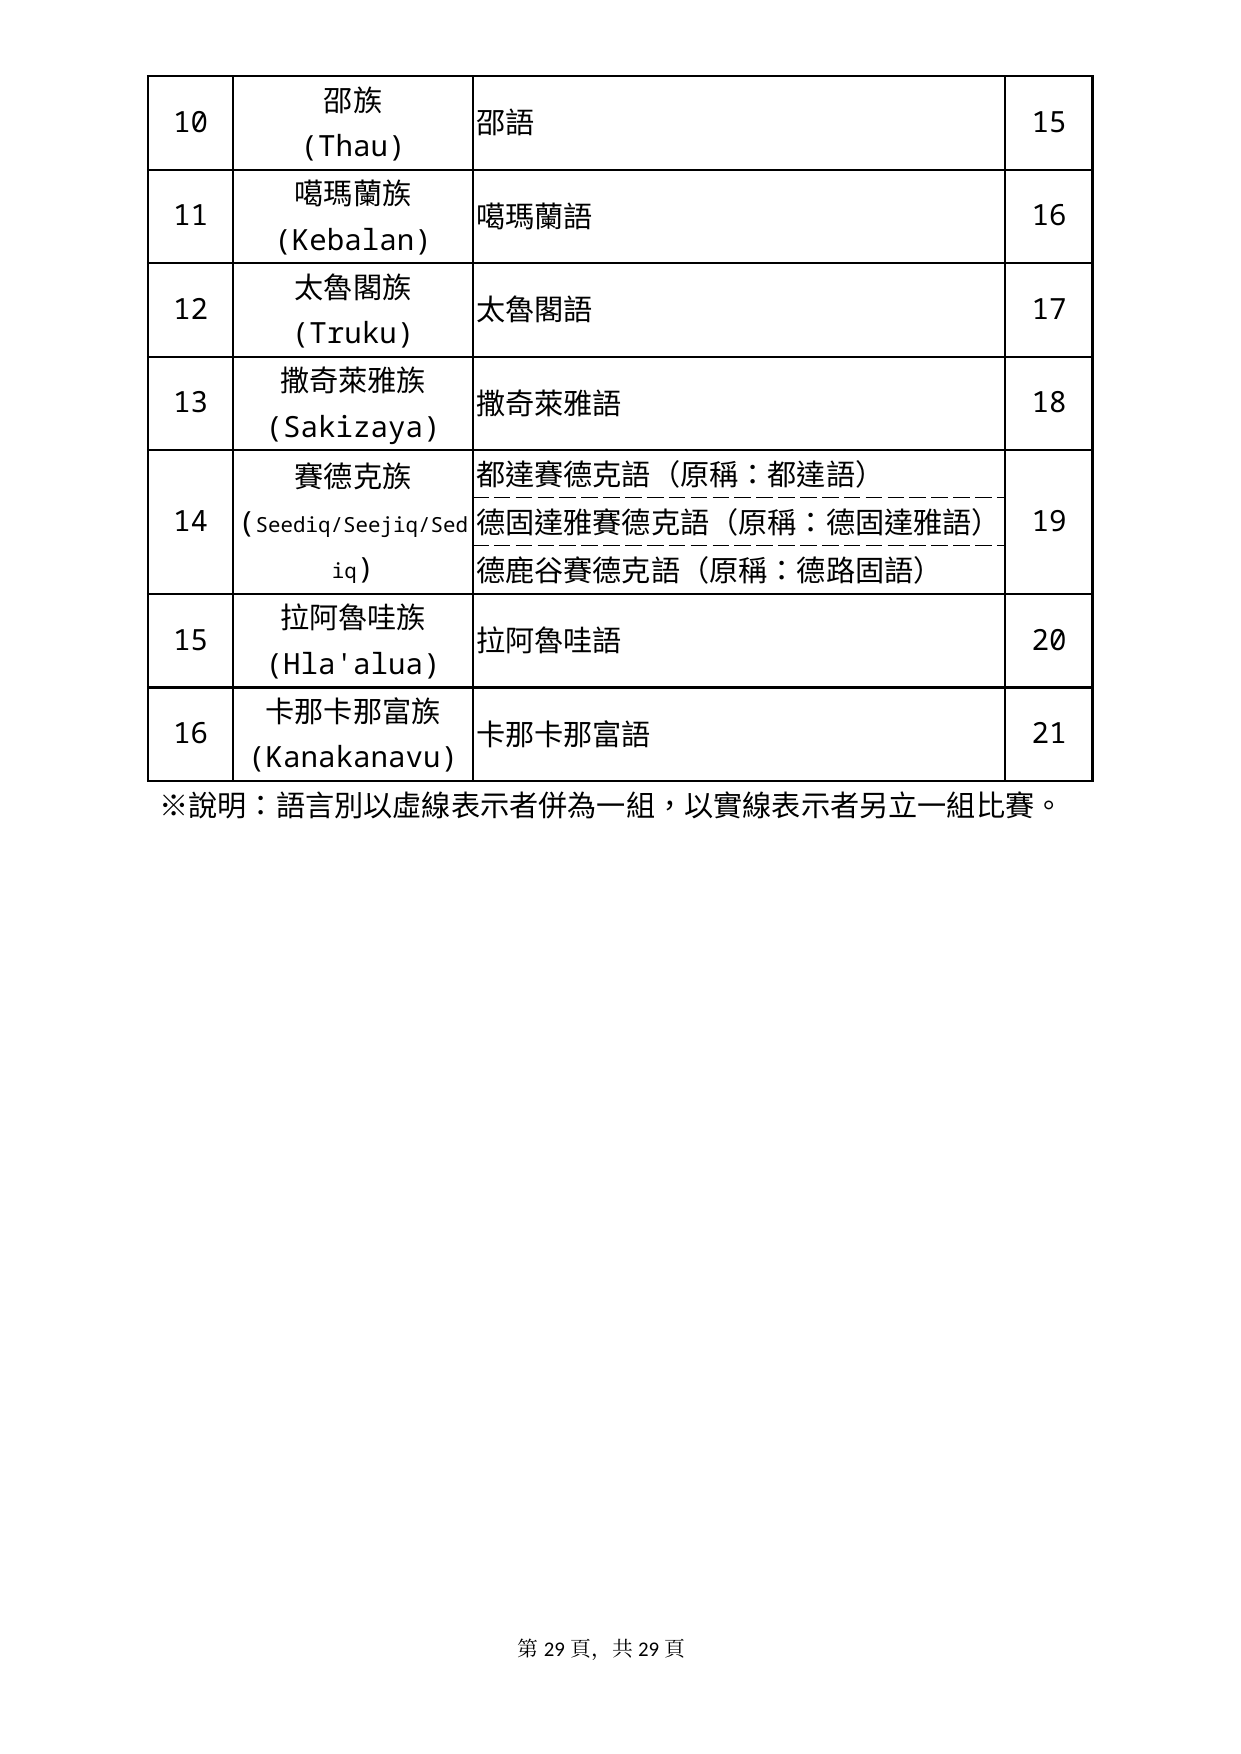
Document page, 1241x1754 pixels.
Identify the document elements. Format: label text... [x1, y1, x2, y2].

table_cell 16 [149, 689, 232, 780]
table_cell 噶瑪蘭語 [474, 171, 1004, 262]
table_cell 19 [1006, 451, 1091, 593]
text ※說明：語言別以虛線表示者併為一組，以實線表示者另立一組比賽。 [130, 782, 1110, 824]
table_cell 12 [149, 264, 232, 356]
table_cell 撒奇萊雅語 [474, 358, 1004, 449]
table_cell 卡那卡那富族 (Kanakanavu) [234, 689, 472, 780]
table_cell 18 [1006, 358, 1091, 449]
table_cell 德固達雅賽德克語（原稱：德固達雅語） [474, 497, 1004, 545]
table_cell 16 [1006, 171, 1091, 262]
table_cell 14 [149, 451, 232, 593]
table_cell 20 [1006, 595, 1091, 686]
table_cell 賽德克族 (Seediq/Seejiq/Sediq) [234, 451, 472, 593]
table_cell 邵語 [474, 77, 1004, 168]
table_cell 德鹿谷賽德克語（原稱：德路固語） [474, 545, 1004, 593]
table_cell 21 [1006, 689, 1091, 780]
table_cell 15 [149, 595, 232, 686]
table_cell 撒奇萊雅族 (Sakizaya) [234, 358, 472, 449]
table_cell 邵族 (Thau) [234, 77, 472, 168]
table_cell 13 [149, 358, 232, 449]
table_cell 17 [1006, 264, 1091, 356]
table_cell 噶瑪蘭族 (Kebalan) [234, 171, 472, 262]
table_cell 拉阿魯哇族 (Hla'alua) [234, 595, 472, 686]
table_cell 太魯閣族 (Truku) [234, 264, 472, 356]
table_cell 卡那卡那富語 [474, 689, 1004, 780]
table_cell 太魯閣語 [474, 264, 1004, 356]
table_cell 11 [149, 171, 232, 262]
table_cell 都達賽德克語（原稱：都達語） [474, 451, 1004, 497]
table_cell 10 [149, 77, 232, 168]
table_cell 拉阿魯哇語 [474, 595, 1004, 686]
table_cell 15 [1006, 77, 1091, 168]
